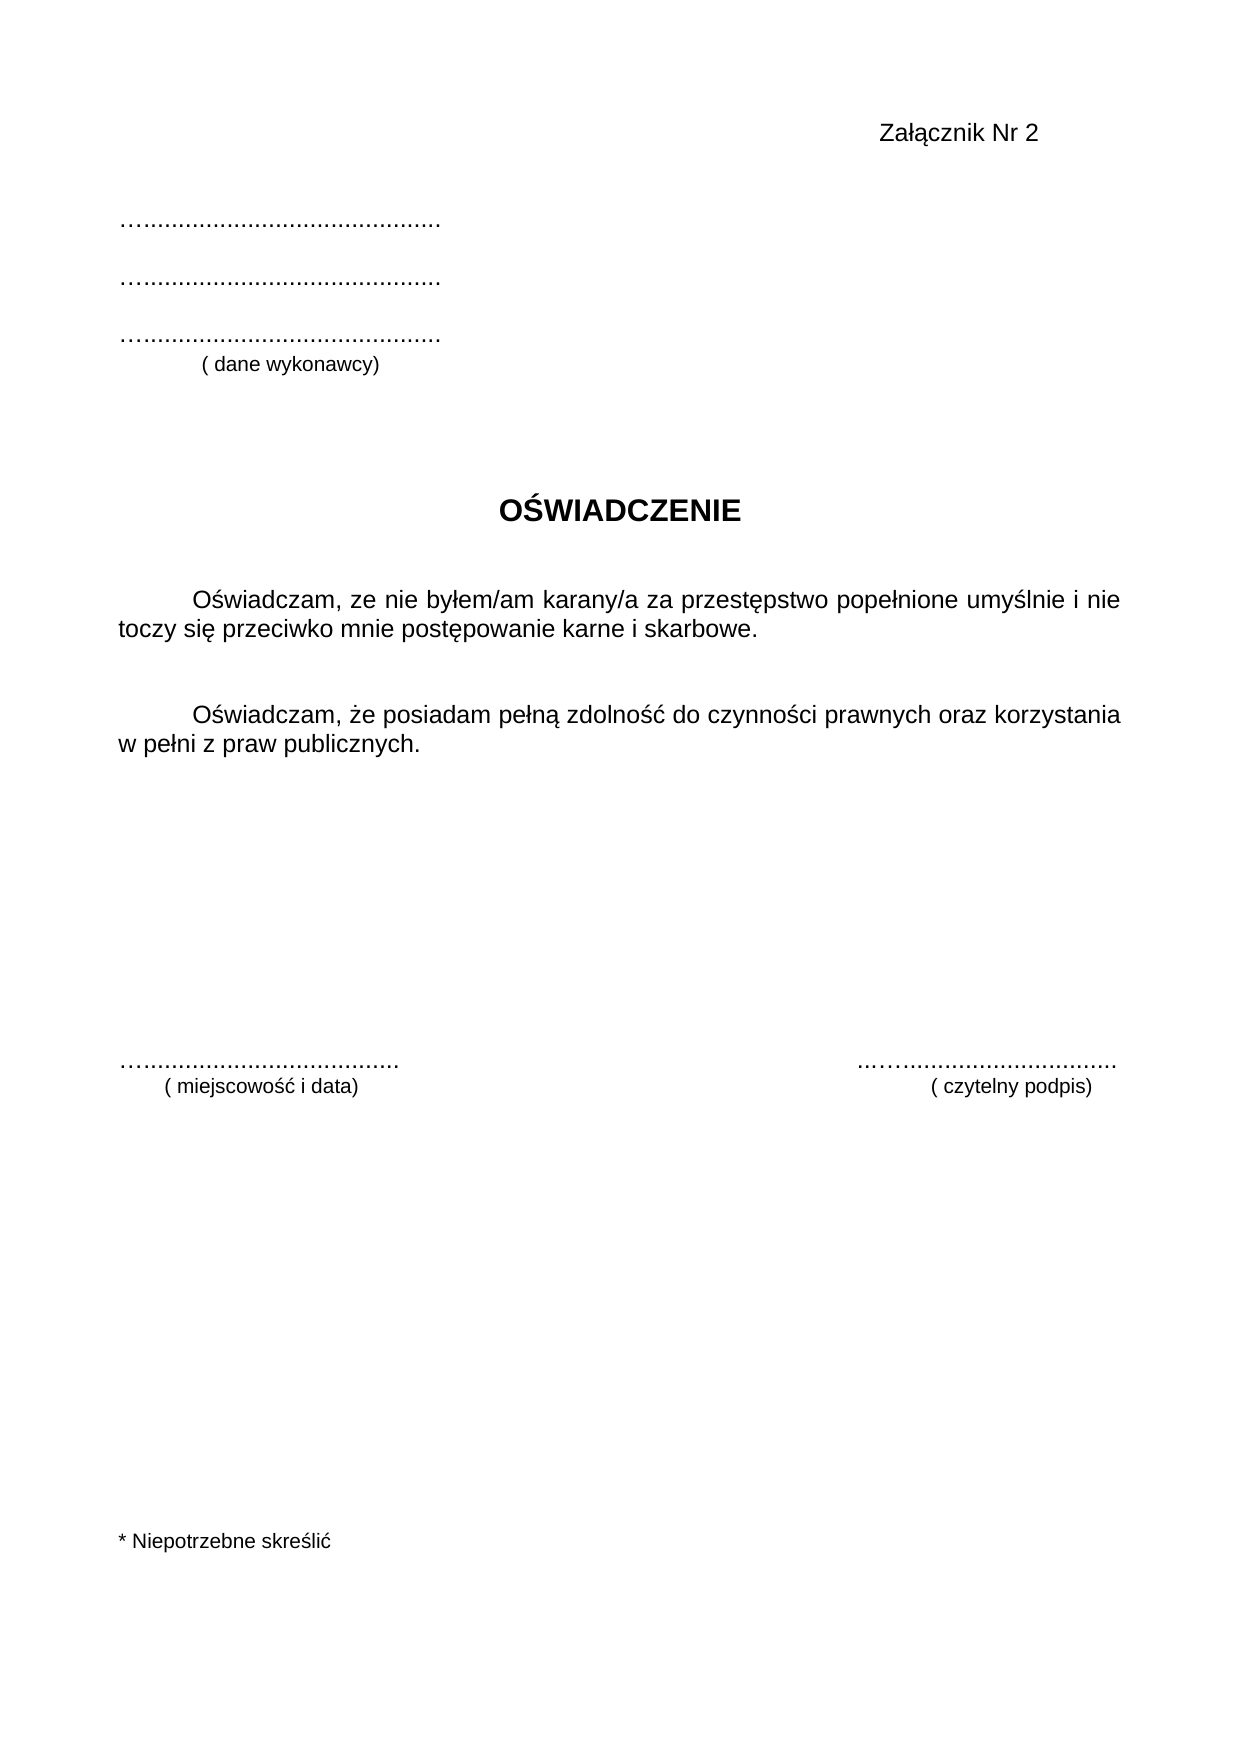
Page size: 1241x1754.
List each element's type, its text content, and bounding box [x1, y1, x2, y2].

text …........................................... [118, 319, 1122, 348]
text Oświadczam, że posiadam pełną zdolność do czynności prawnych oraz korzystania w pełni z praw publicznych. [118, 700, 1122, 758]
text …........................................... [118, 262, 1122, 291]
text …........................................... [118, 204, 1122, 233]
text Oświadczam, ze nie byłem/am karany/a za przestępstwo popełnione umyślnie i nie toczy się przeciwko mnie postępowanie karne i skarbowe. [118, 585, 1122, 643]
text OŚWIADCZENIE [118, 492, 1122, 528]
text ( dane wykonawcy) [118, 348, 1122, 377]
text * Niepotrzebne skreślić [118, 1529, 1122, 1553]
text …..................................... ...…............................... [118, 1045, 1122, 1074]
text ( miejscowość i data) ( czytelny podpis) [118, 1074, 1122, 1098]
text Załącznik Nr 2 [118, 118, 1122, 147]
